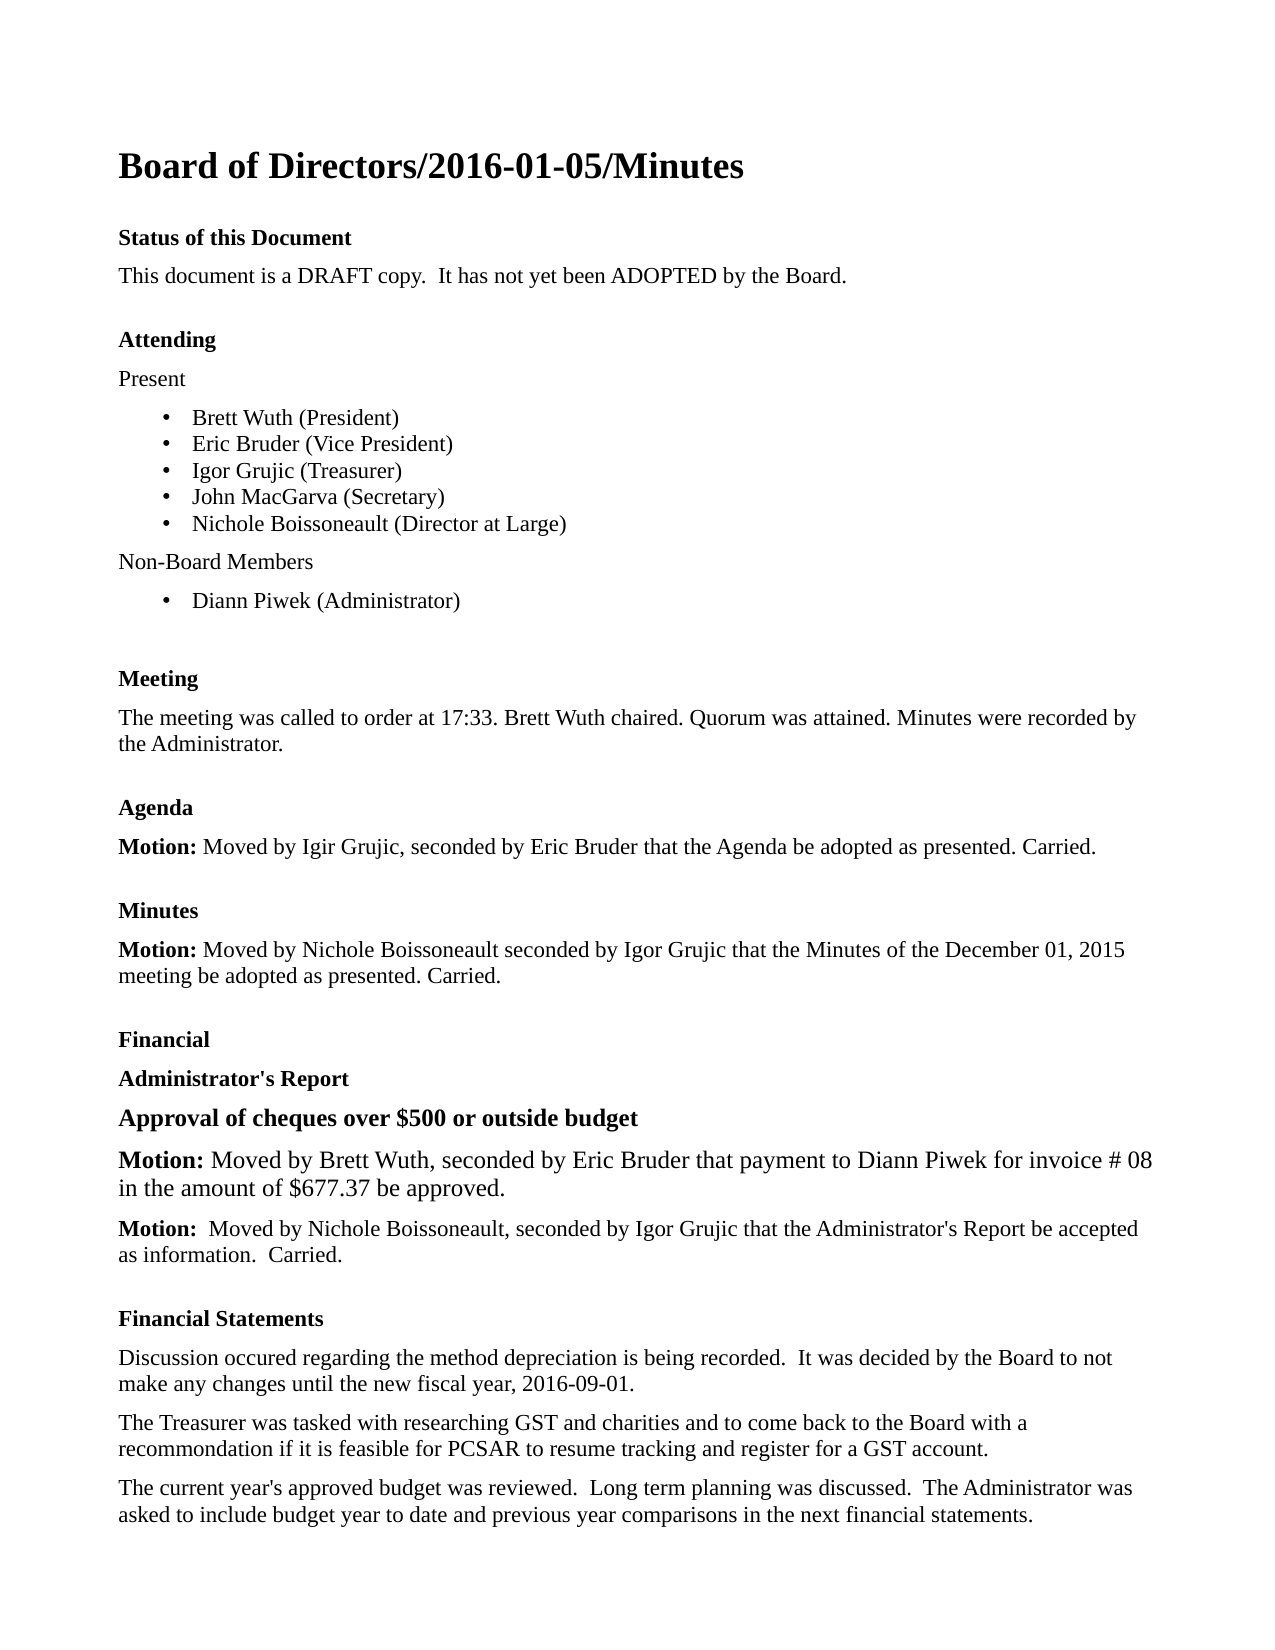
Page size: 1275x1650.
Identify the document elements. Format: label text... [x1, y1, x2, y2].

subtitle Attending [118, 326, 1157, 353]
text Approval of cheques over $500 or outside budget [118, 1103, 1157, 1132]
text Motion: Moved by Brett Wuth, seconded by Eric Bruder that payment to Diann Piwek for invoice # 08 in the amount of $677.37 be approved. [118, 1145, 1157, 1202]
list Eric Bruder (Vice President) [162, 431, 1157, 457]
list Nichole Boissoneault (Director at Large) [162, 509, 1157, 536]
subtitle Meeting [118, 665, 1157, 691]
text Motion: Moved by Nichole Boissoneault seconded by Igor Grujic that the Minutes of the December 01, 2015 meeting be adopted as presented. Carried. [118, 936, 1157, 988]
subtitle Status of this Document [118, 224, 1157, 250]
subtitle Financial [118, 1026, 1157, 1052]
text Motion: Moved by Nichole Boissoneault, seconded by Igor Grujic that the Administrator's Report be accepted as information. Carried. [118, 1215, 1157, 1267]
text The Treasurer was tasked with researching GST and charities and to come back to the Board with a recommondation if it is feasible for PCSAR to resume tracking and register for a GST account. [118, 1409, 1157, 1462]
subtitle Financial Statements [118, 1305, 1157, 1331]
list Diann Piwek (Administrator) [162, 587, 1157, 614]
subtitle Agenda [118, 794, 1157, 820]
text This document is a DRAFT copy. It has not yet been ADOPTED by the Board. [118, 263, 1157, 289]
text Administrator's Report [118, 1065, 1157, 1091]
text The current year's approved budget was reviewed. Long term planning was discussed. The Administrator was asked to include budget year to date and previous year comparisons in the next financial statements. [118, 1474, 1157, 1527]
text Non-Board Members [118, 548, 1157, 575]
list Brett Wuth (President) [162, 404, 1157, 431]
list John MacGarva (Secretary) [162, 483, 1157, 509]
subtitle Board of Directors/2016-01-05/Minutes [118, 143, 1157, 186]
text Present [118, 365, 1157, 392]
text Motion: Moved by Igir Grujic, seconded by Eric Bruder that the Agenda be adopted as presented. Carried. [118, 833, 1157, 859]
text The meeting was called to order at 17:33. Brett Wuth chaired. Quorum was attained. Minutes were recorded by the Administrator. [118, 704, 1157, 757]
subtitle Minutes [118, 897, 1157, 923]
list Igor Grujic (Treasurer) [162, 457, 1157, 483]
text Discussion occured regarding the method depreciation is being recorded. It was decided by the Board to not make any changes until the new fiscal year, 2016-09-01. [118, 1344, 1157, 1397]
